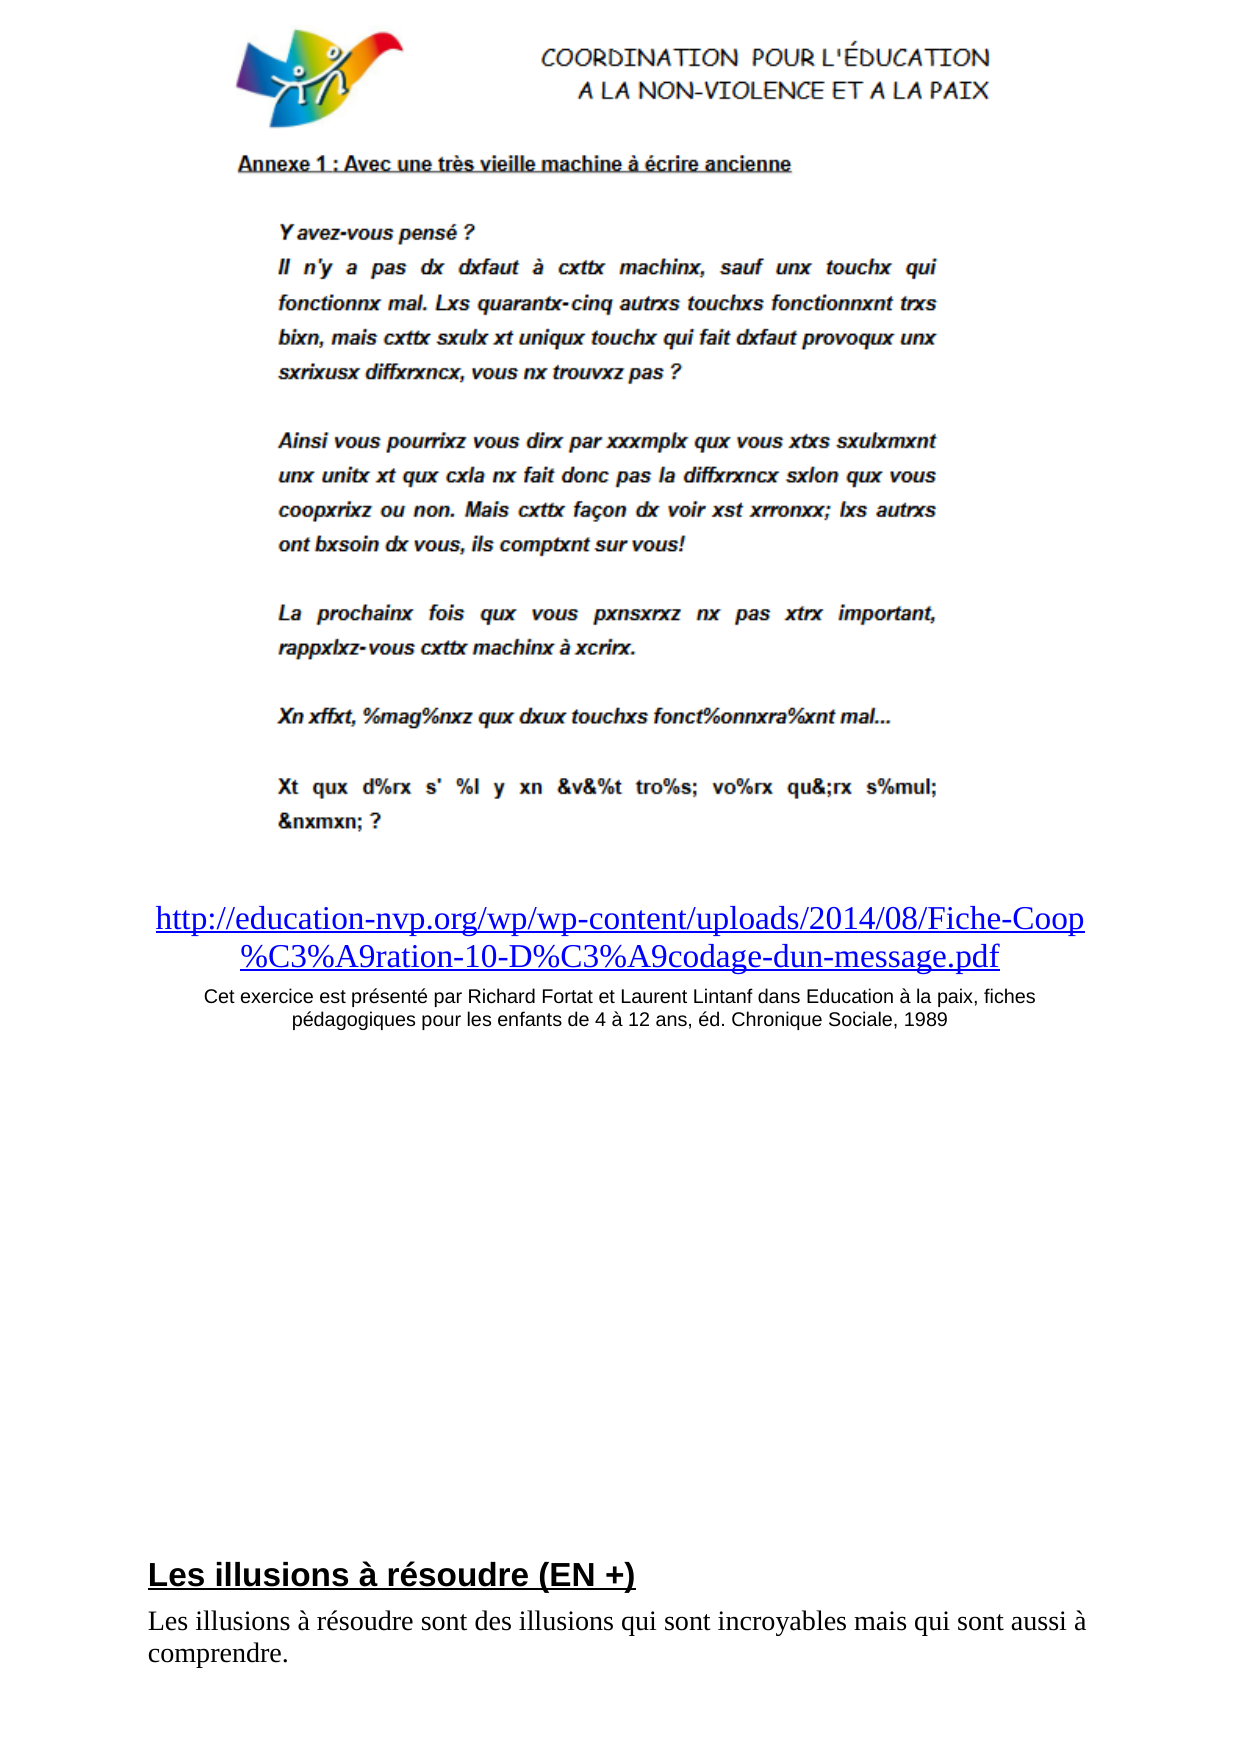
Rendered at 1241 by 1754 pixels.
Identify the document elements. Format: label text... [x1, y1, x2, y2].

text Les illusions à résoudre (EN +) [148, 1555, 1093, 1593]
text Les illusions à résoudre sont des illusions qui sont incroyables mais qui sont aussi à comprendre. [148, 1603, 1093, 1668]
text Cet exercice est présenté par Richard Fortat et Laurent Lintanf dans Education à la paix, fiches pédagogiques pour les enfants de 4 à 12 ans, éd. Chronique Sociale, 1989 [148, 985, 1093, 1031]
picture [157, 0, 1083, 849]
text http://education-nvp.org/wp/wp-content/uploads/2014/08/Fiche-Coop%C3%A9ration-10-D%C3%A9codage-dun-message.pdf [148, 898, 1093, 975]
